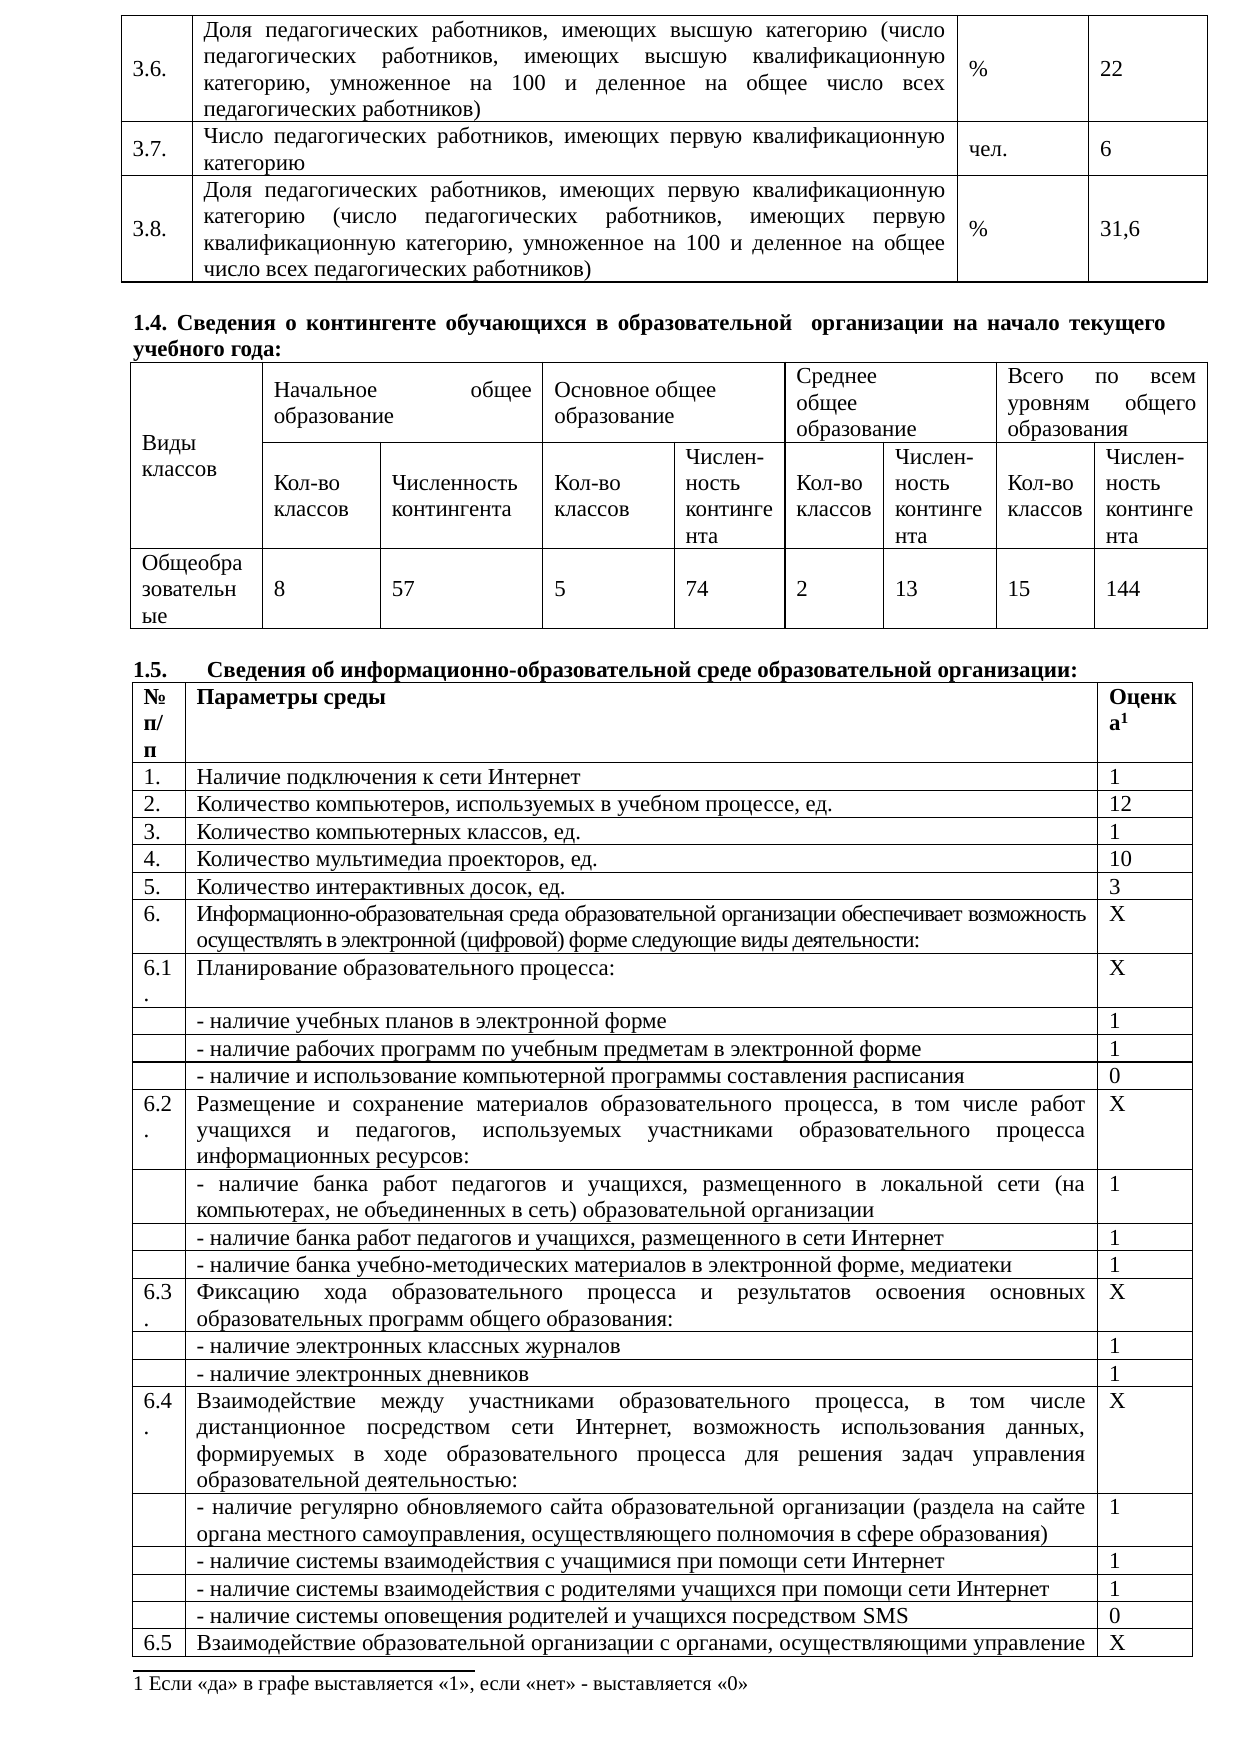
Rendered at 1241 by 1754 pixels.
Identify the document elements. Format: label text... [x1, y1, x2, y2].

table_cell [133, 1251, 185, 1277]
table_header Параметры среды [186, 683, 1097, 762]
table_cell 1 [1098, 1170, 1192, 1223]
text 1.4. Сведения о контингенте обучающихся в образовательной организации на начало текущего учебного года: [133, 309, 1167, 362]
table_cell Х [1098, 1279, 1192, 1331]
table_cell [133, 1602, 185, 1628]
table_cell - наличие банка учебно-методических материалов в электронной форме, медиатеки [186, 1251, 1097, 1277]
table_cell Размещение и сохранение материалов образовательного процесса, в том числе работ учащихся и педагогов, используемых участниками образовательного процесса информационных ресурсов: [186, 1090, 1097, 1169]
table_cell Числен-ность контингента [675, 443, 784, 548]
table_cell Доля педагогических работников, имеющих первую квалификационную категорию (число педагогических работников, имеющих первую квалификационную категорию, умноженное на 100 и деленное на общее число всех педагогических работников) [193, 176, 957, 281]
table_cell - наличие системы взаимодействия с родителями учащихся при помощи сети Интернет [186, 1575, 1097, 1601]
table_cell Доля педагогических работников, имеющих высшую категорию (число педагогических работников, имеющих высшую квалификационную категорию, умноженное на 100 и деленное на общее число всех педагогических работников) [193, 16, 957, 121]
table_cell 8 [263, 549, 380, 628]
table_cell Кол-во классов [786, 443, 883, 548]
table_cell 2 [786, 549, 883, 628]
table_cell - наличие системы оповещения родителей и учащихся посредством SMS [186, 1602, 1097, 1628]
table_cell 5. [133, 873, 185, 899]
table_cell Кол-во классов [263, 443, 380, 548]
table_cell 0 [1098, 1063, 1192, 1089]
table_cell - наличие системы взаимодействия с учащимися при помощи сети Интернет [186, 1547, 1097, 1573]
table_cell 6.5 [133, 1629, 185, 1656]
table_cell Кол-во классов [543, 443, 674, 548]
table_cell 10 [1098, 845, 1192, 872]
table_cell 144 [1095, 549, 1207, 628]
table_header № п/п [133, 683, 185, 762]
table_cell - наличие и использование компьютерной программы составления расписания [186, 1063, 1097, 1089]
table_cell Числен-ность контингента [884, 443, 996, 548]
table_cell 6 [1089, 122, 1207, 175]
table_cell % [958, 176, 1088, 281]
table_cell 12 [1098, 791, 1192, 817]
table_cell чел. [958, 122, 1088, 175]
table_cell [133, 1360, 185, 1386]
table_cell [133, 1224, 185, 1250]
table_cell - наличие регулярно обновляемого сайта образовательной организации (раздела на сайте органа местного самоуправления, осуществляющего полномочия в сфере образования) [186, 1494, 1097, 1546]
table_cell Х [1098, 1629, 1192, 1656]
table_cell Наличие подключения к сети Интернет [186, 763, 1097, 789]
table_cell - наличие электронных дневников [186, 1360, 1097, 1386]
table_cell [133, 1494, 185, 1546]
table_cell 1 [1098, 1575, 1192, 1601]
table_header Виды классов [131, 363, 262, 548]
table_cell [133, 1008, 185, 1034]
table_cell 1 [1098, 763, 1192, 789]
table_cell 74 [675, 549, 784, 628]
table_cell 3 [1098, 873, 1192, 899]
table_cell Кол-во классов [997, 443, 1094, 548]
table_cell Количество компьютерных классов, ед. [186, 818, 1097, 844]
table_cell Информационно-образовательная среда образовательной организации обеспечивает возможность осуществлять в электронной (цифровой) форме следующие виды деятельности: [186, 900, 1097, 953]
table_cell 1 [1098, 1494, 1192, 1546]
table_cell Х [1098, 1387, 1192, 1492]
table_cell 5 [543, 549, 674, 628]
table_cell 22 [1089, 16, 1207, 121]
table_cell - наличие учебных планов в электронной форме [186, 1008, 1097, 1034]
table_cell 1 [1098, 1224, 1192, 1250]
table_cell Число педагогических работников, имеющих первую квалификационную категорию [193, 122, 957, 175]
table_cell Количество интерактивных досок, ед. [186, 873, 1097, 899]
table_cell Х [1098, 900, 1192, 953]
table_cell [133, 1035, 185, 1061]
table_cell - наличие рабочих программ по учебным предметам в электронной форме [186, 1035, 1097, 1061]
table_cell 1 [1098, 1008, 1192, 1034]
table_cell 4. [133, 845, 185, 872]
table_cell [133, 1547, 185, 1573]
table_cell Х [1098, 1090, 1192, 1169]
table_cell Количество мультимедиа проекторов, ед. [186, 845, 1097, 872]
table_cell [133, 1575, 185, 1601]
table_cell 1 [1098, 1360, 1192, 1386]
table_cell 6.1. [133, 954, 185, 1007]
table_header Оценка [1098, 683, 1192, 762]
table_cell Фиксацию хода образовательного процесса и результатов освоения основных образовательных программ общего образования: [186, 1279, 1097, 1331]
table_cell 1 [1098, 818, 1192, 844]
table_cell Общеобразовательные [131, 549, 262, 628]
table_cell [133, 1332, 185, 1358]
table_cell Взаимодействие образовательной организации с органами, осуществляющими управление [186, 1629, 1097, 1656]
table_header Среднее общее образование [786, 363, 996, 442]
table_cell Взаимодействие между участниками образовательного процесса, в том числе дистанционное посредством сети Интернет, возможность использования данных, формируемых в ходе образовательного процесса для решения задач управления образовательной деятельностью: [186, 1387, 1097, 1492]
table_cell 6. [133, 900, 185, 953]
table_cell 3.8. [122, 176, 192, 281]
table_cell 6.2. [133, 1090, 185, 1169]
table_cell 2. [133, 791, 185, 817]
table_cell [133, 1063, 185, 1089]
table_cell 6.4. [133, 1387, 185, 1492]
table_header Основное общее образование [543, 363, 784, 442]
table_cell 3.7. [122, 122, 192, 175]
table_cell - наличие банка работ педагогов и учащихся, размещенного в сети Интернет [186, 1224, 1097, 1250]
table_cell - наличие банка работ педагогов и учащихся, размещенного в локальной сети (на компьютерах, не объединенных в сеть) образовательной организации [186, 1170, 1097, 1223]
table_cell 1 [1098, 1251, 1192, 1277]
table_cell Планирование образовательного процесса: [186, 954, 1097, 1007]
table_cell 31,6 [1089, 176, 1207, 281]
table_cell 57 [381, 549, 542, 628]
table_cell 15 [997, 549, 1094, 628]
table_cell 1 [1098, 1332, 1192, 1358]
table_cell 13 [884, 549, 996, 628]
table_cell Количество компьютеров, используемых в учебном процессе, ед. [186, 791, 1097, 817]
table_cell - наличие электронных классных журналов [186, 1332, 1097, 1358]
table_cell 6.3. [133, 1279, 185, 1331]
table_cell [133, 1170, 185, 1223]
table_cell 1. [133, 763, 185, 789]
table_cell 3. [133, 818, 185, 844]
table_cell % [958, 16, 1088, 121]
table_cell Числен-ность контингента [1095, 443, 1207, 548]
table_header Начальное общее образование [263, 363, 542, 442]
table_cell 0 [1098, 1602, 1192, 1628]
table_cell 1 [1098, 1547, 1192, 1573]
table_cell 3.6. [122, 16, 192, 121]
table_cell Х [1098, 954, 1192, 1007]
list Сведения об информационно-образовательной среде образовательной организации: [133, 656, 1167, 682]
table_cell Численность контингента [381, 443, 542, 548]
table_header Всего по всем уровням общего образования [997, 363, 1207, 442]
table_cell 1 [1098, 1035, 1192, 1061]
